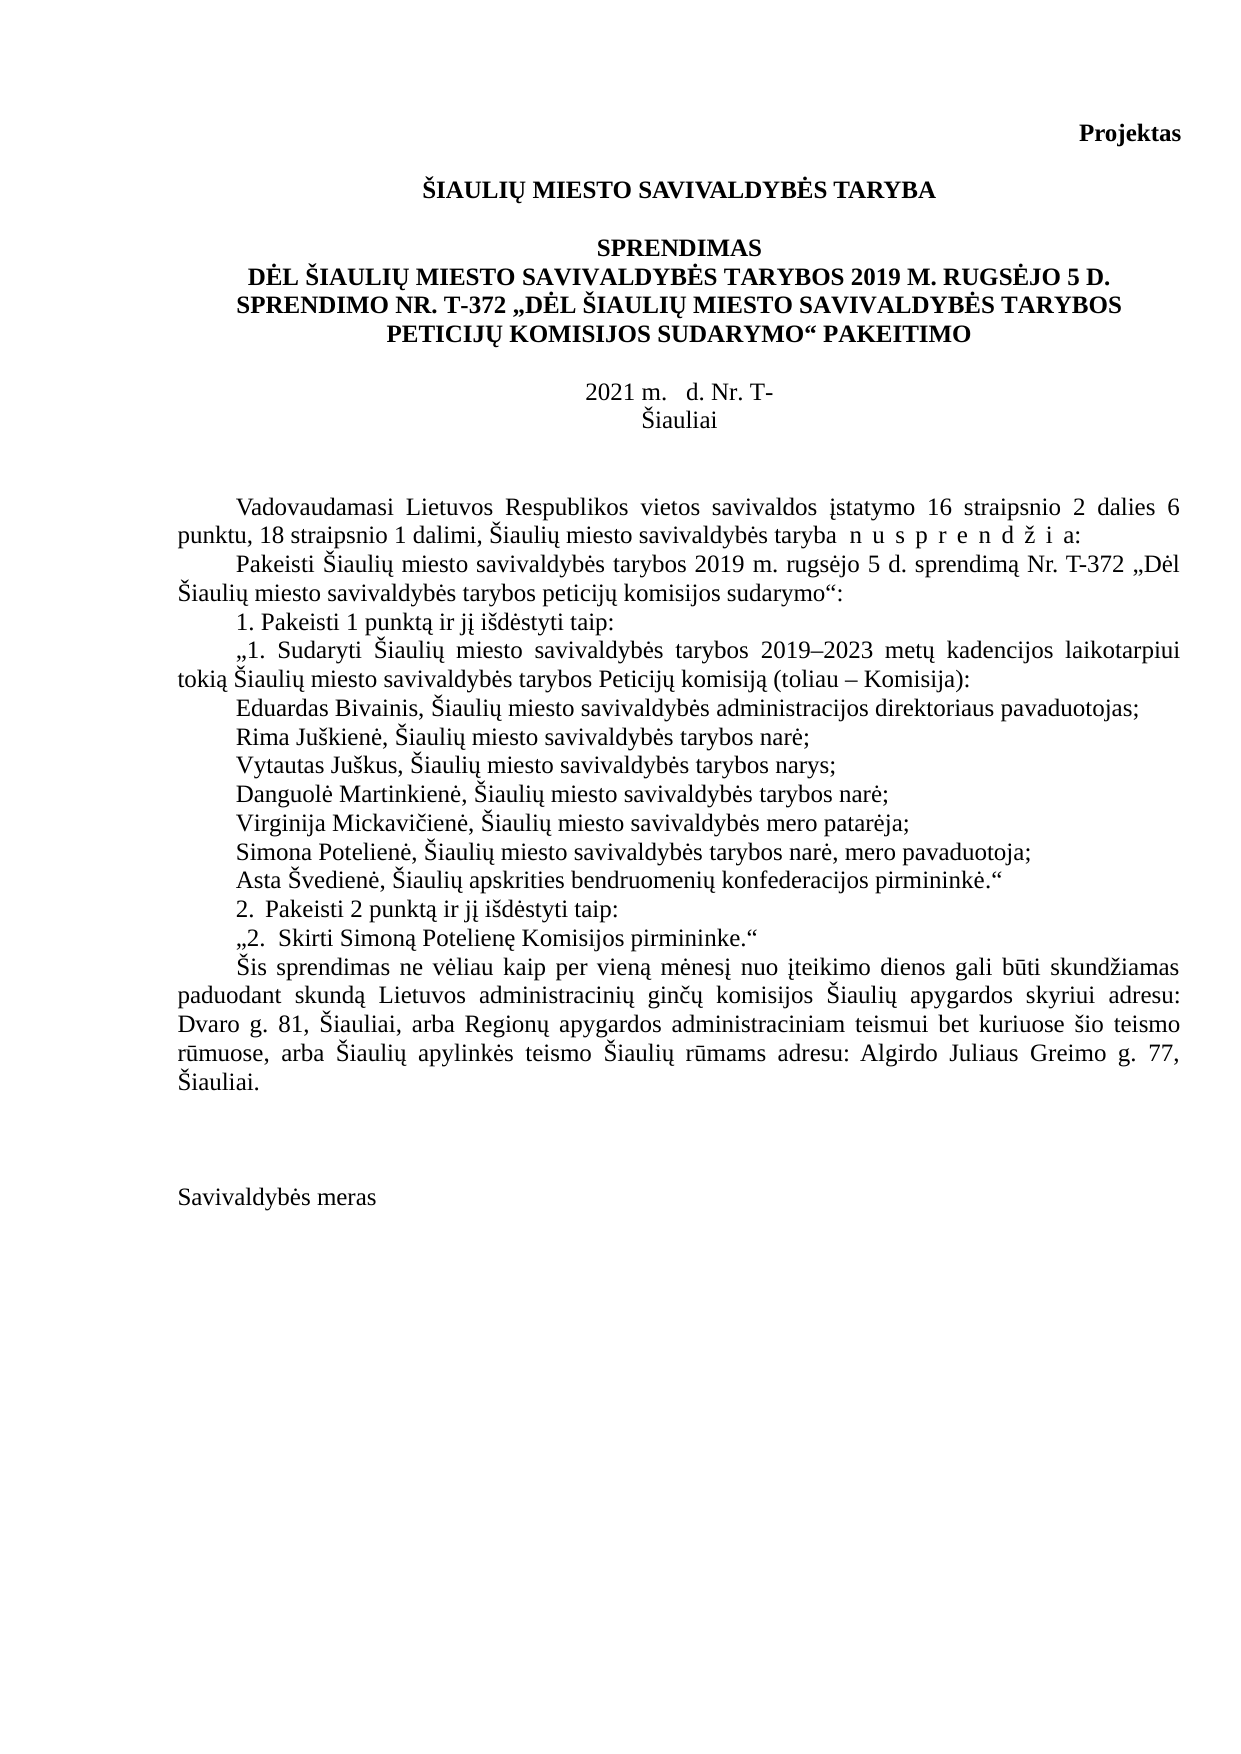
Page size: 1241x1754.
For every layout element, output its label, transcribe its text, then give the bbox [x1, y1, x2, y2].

text Rima Juškienė, Šiaulių miesto savivaldybės tarybos narė; [177, 722, 1181, 751]
text Simona Potelienė, Šiaulių miesto savivaldybės tarybos narė, mero pavaduotoja; [177, 837, 1181, 866]
text Vadovaudamasi Lietuvos Respublikos vietos savivaldos įstatymo 16 straipsnio 2 dalies 6 punktu, 18 straipsnio 1 dalimi, Šiaulių miesto savivaldybės taryba nusprendžia: [177, 492, 1181, 549]
text Eduardas Bivainis, Šiaulių miesto savivaldybės administracijos direktoriaus pavaduotojas; [177, 693, 1181, 722]
text „1. Sudaryti Šiaulių miesto savivaldybės tarybos 2019–2023 metų kadencijos laikotarpiui tokią Šiaulių miesto savivaldybės tarybos Peticijų komisiją (toliau – Komisija): [177, 636, 1181, 693]
text Vytautas Juškus, Šiaulių miesto savivaldybės tarybos narys; [177, 751, 1181, 779]
text 2.Pakeisti 2 punktą ir jį išdėstyti taip: [177, 894, 1181, 923]
text Šiauliai [177, 406, 1181, 434]
text Danguolė Martinkienė, Šiaulių miesto savivaldybės tarybos narė; [177, 779, 1181, 808]
text 1. Pakeisti 1 punktą ir jį išdėstyti taip: [177, 607, 1181, 636]
text „2. Skirti Simoną Potelienę Komisijos pirmininke.“ [177, 923, 1181, 952]
text Virginija Mickavičienė, Šiaulių miesto savivaldybės mero patarėja; [177, 808, 1181, 837]
text ŠIAULIŲ MIESTO SAVIVALDYBĖS TARYBA [177, 176, 1181, 204]
text Šis sprendimas ne vėliau kaip per vieną mėnesį nuo įteikimo dienos gali būti skundžiamas paduodant skundą Lietuvos administracinių ginčų komisijos Šiaulių apygardos skyriui adresu: Dvaro g. 81, Šiauliai, arba Regionų apygardos administraciniam teismui bet kuriuose šio teismo rūmuose, arba Šiaulių apylinkės teismo Šiaulių rūmams adresu: Algirdo Juliaus Greimo g. 77, Šiauliai. [177, 952, 1181, 1096]
text 2021 m. d. Nr. T- [177, 377, 1181, 406]
text SPRENDIMAS [177, 233, 1181, 262]
text Savivaldybės meras [177, 1182, 1176, 1211]
text Asta Švedienė, Šiaulių apskrities bendruomenių konfederacijos pirmininkė.“ [177, 866, 1181, 894]
text DĖL ŠIAULIŲ MIESTO SAVIVALDYBĖS TARYBOS 2019 M. RUGSĖJO 5 D. SPRENDIMO NR. T-372 „DĖL ŠIAULIŲ MIESTO SAVIVALDYBĖS TARYBOS PETICIJŲ KOMISIJOS SUDARYMO“ PAKEITIMO [177, 262, 1181, 348]
text Projektas [177, 118, 1181, 147]
text Pakeisti Šiaulių miesto savivaldybės tarybos 2019 m. rugsėjo 5 d. sprendimą Nr. T-372 „Dėl Šiaulių miesto savivaldybės tarybos peticijų komisijos sudarymo“: [177, 549, 1181, 607]
